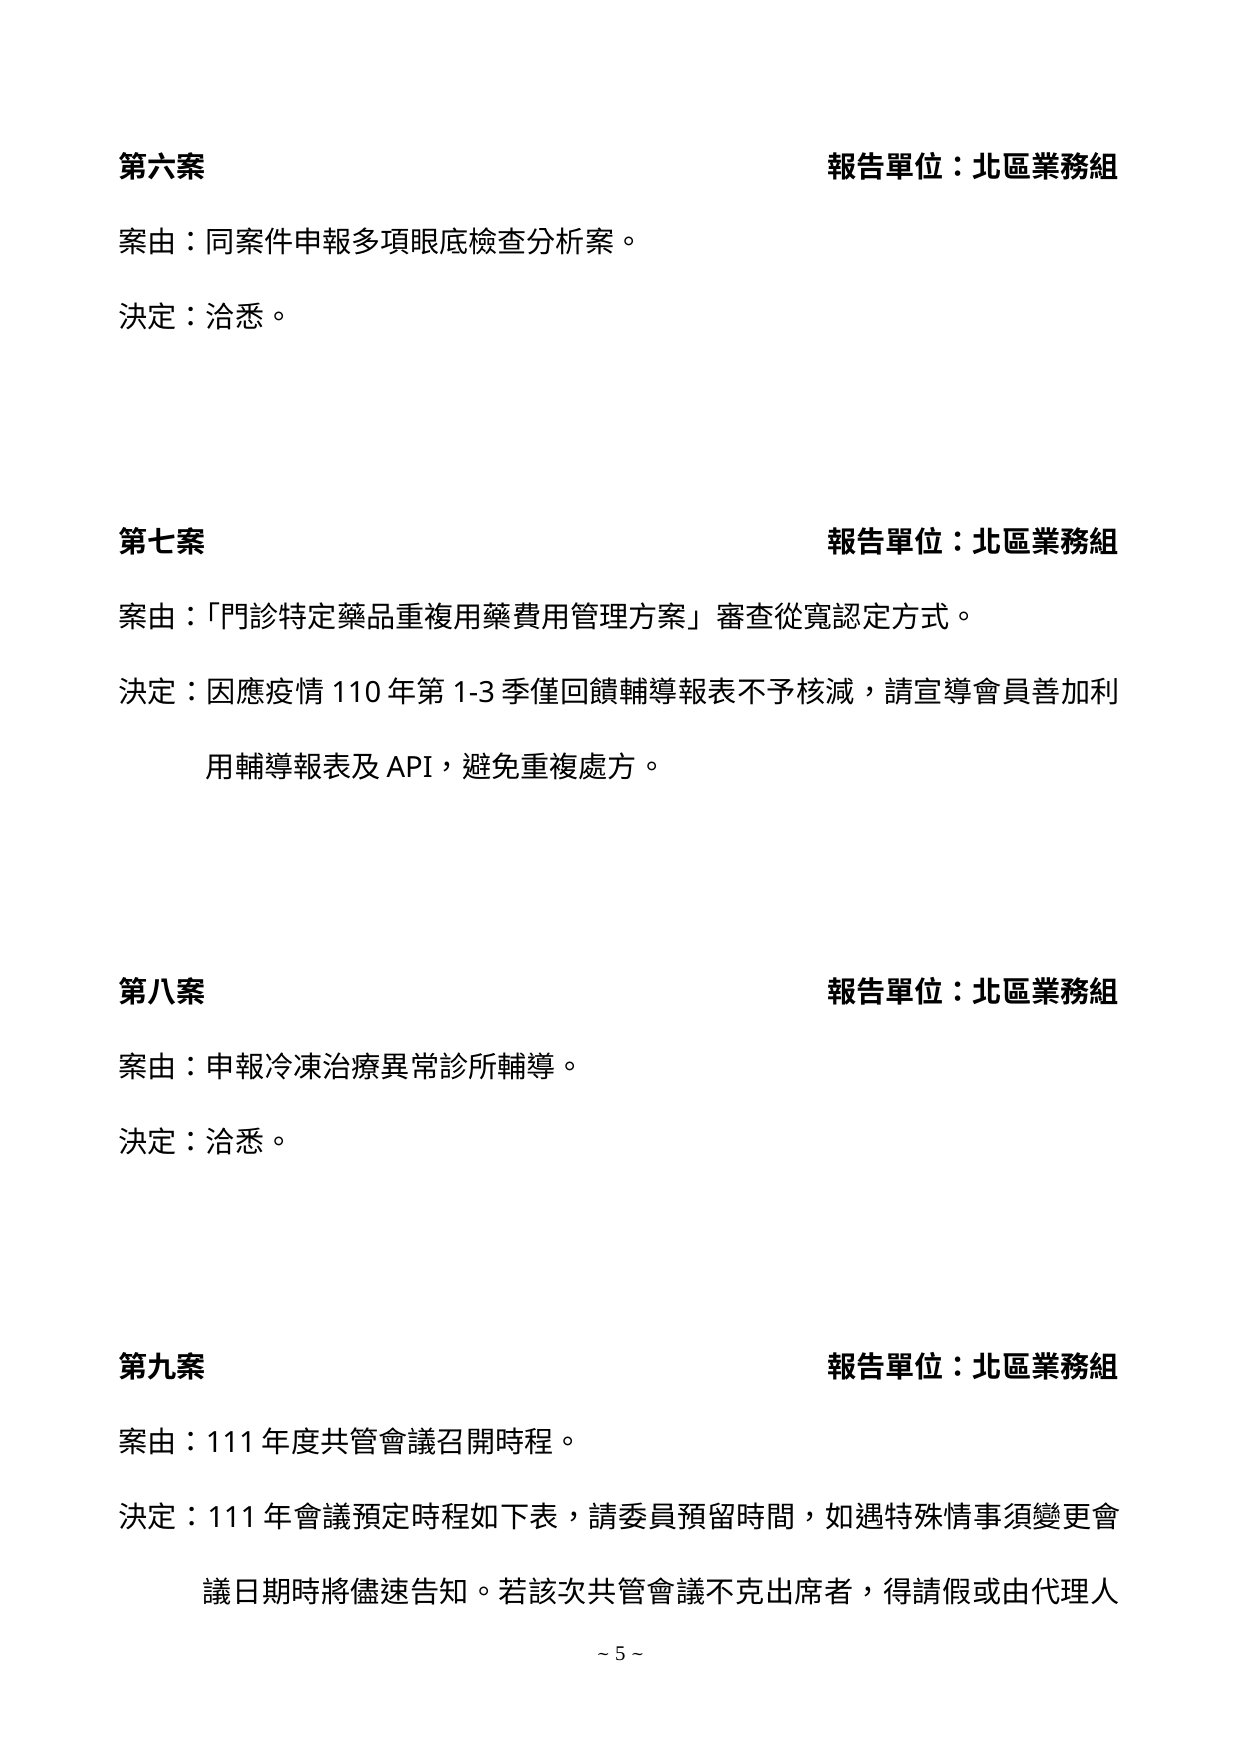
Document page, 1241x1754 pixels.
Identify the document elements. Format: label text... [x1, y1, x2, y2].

text 第七案 報告單位：北區業務組 [118, 502, 1122, 577]
text 決定：洽悉。 [118, 1102, 1122, 1177]
text 案由：申報冷凍治療異常診所輔導。 [118, 1027, 1122, 1102]
text 第八案 報告單位：北區業務組 [118, 952, 1122, 1027]
text 決定：洽悉。 [118, 277, 1122, 352]
text 案由：111年度共管會議召開時程。 [118, 1402, 1122, 1477]
text 案由：同案件申報多項眼底檢查分析案。 [118, 202, 1122, 277]
text 決定：111年會議預定時程如下表，請委員預留時間，如遇特殊情事須變更會議日期時將儘速告知。若該次共管會議不克出席者，得請假或由代理人 [118, 1477, 1122, 1627]
text 案由：「門診特定藥品重複用藥費用管理方案」審查從寬認定方式。 [118, 577, 1122, 652]
text 第六案 報告單位：北區業務組 [118, 127, 1122, 202]
text 第九案 報告單位：北區業務組 [118, 1327, 1122, 1402]
text 決定：因應疫情110年第1-3季僅回饋輔導報表不予核減，請宣導會員善加利用輔導報表及API，避免重複處方。 [118, 652, 1122, 802]
